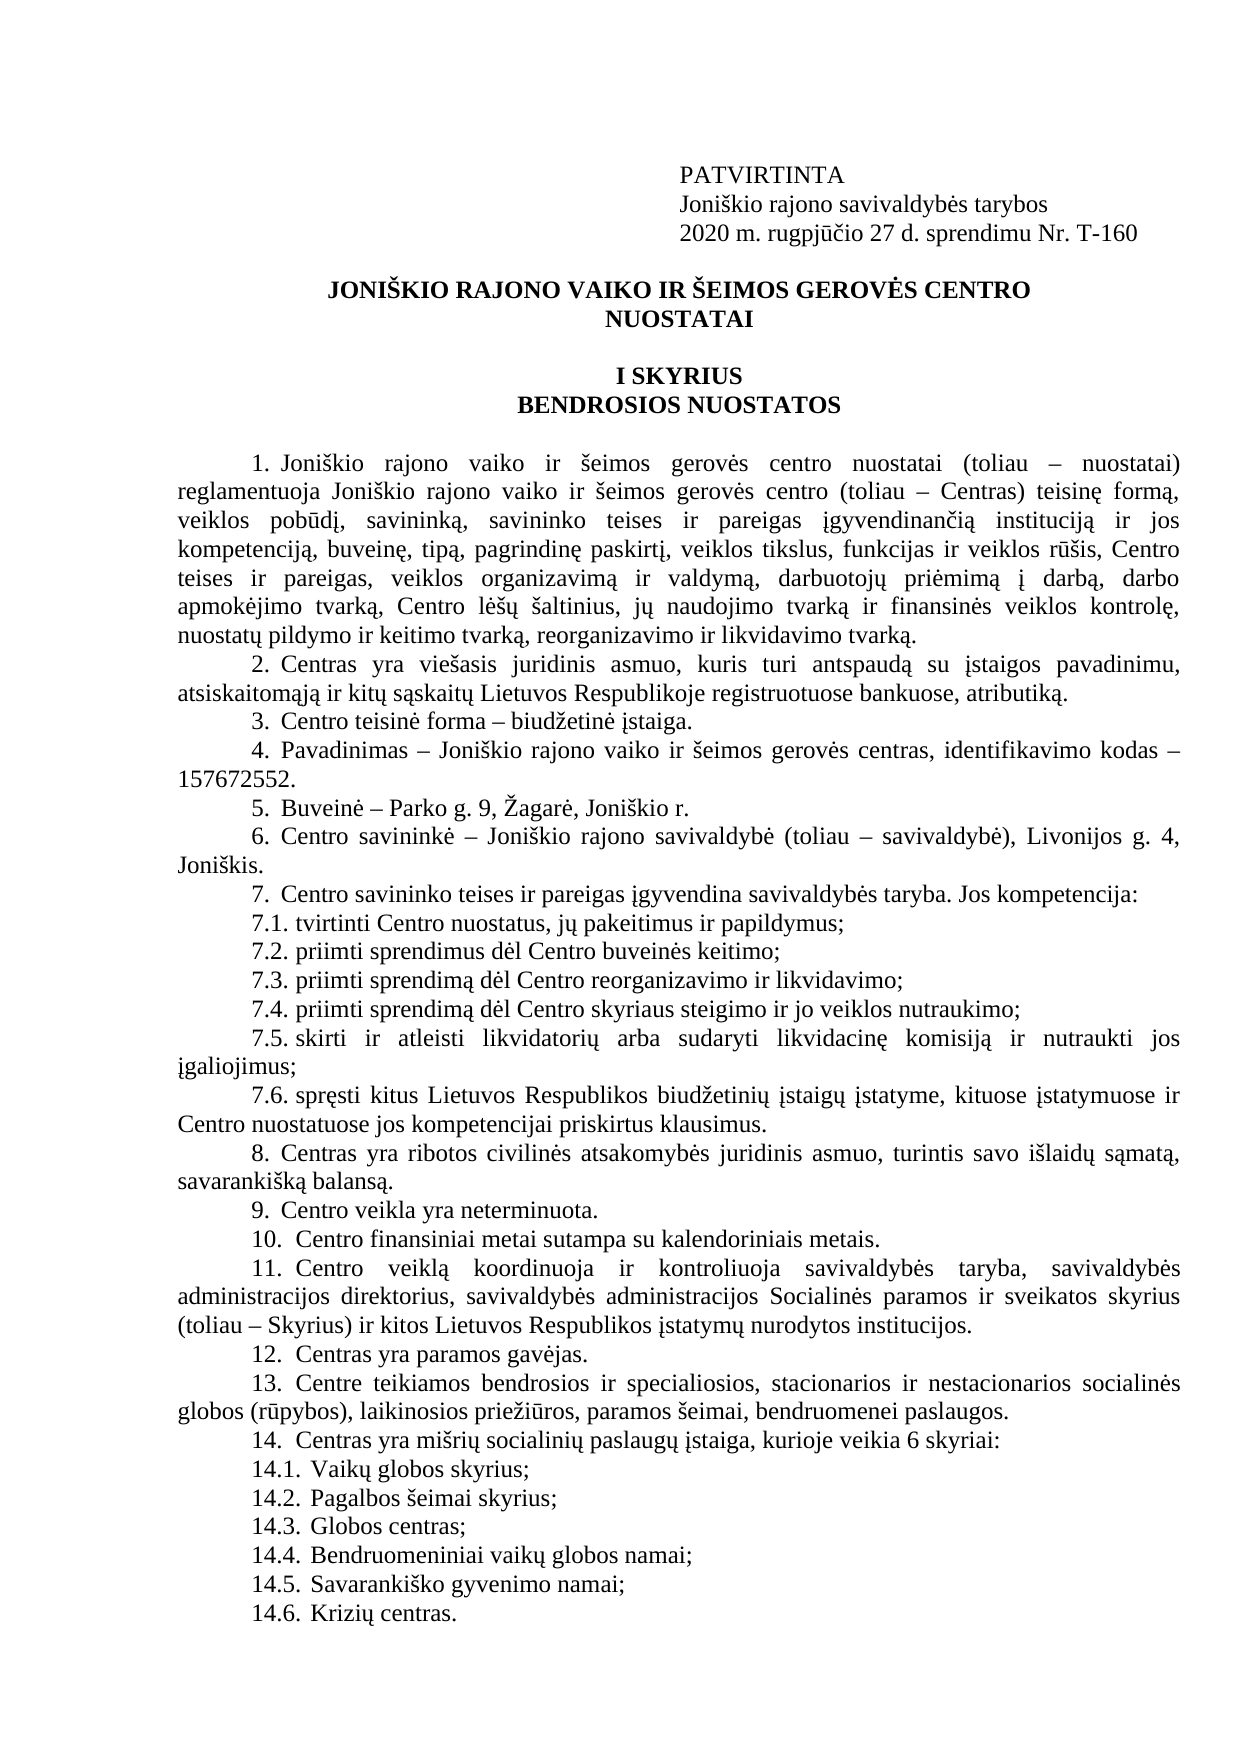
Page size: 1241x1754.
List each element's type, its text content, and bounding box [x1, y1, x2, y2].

text Joniškio rajono savivaldybės tarybos [177, 189, 1181, 218]
text 7.3. priimti sprendimą dėl Centro reorganizavimo ir likvidavimo; [177, 965, 1181, 994]
text 14.1. Vaikų globos skyrius; [177, 1454, 1181, 1483]
text 7.4. priimti sprendimą dėl Centro skyriaus steigimo ir jo veiklos nutraukimo; [177, 994, 1181, 1023]
text 12. Centras yra paramos gavėjas. [177, 1339, 1181, 1368]
text 14.2. Pagalbos šeimai skyrius; [177, 1483, 1181, 1511]
text NUOSTATAI [177, 304, 1181, 333]
text 14. Centras yra mišrių socialinių paslaugų įstaiga, kurioje veikia 6 skyriai: [177, 1425, 1181, 1454]
text 7. Centro savininko teises ir pareigas įgyvendina savivaldybės taryba. Jos kompetencija: [177, 879, 1181, 908]
text 14.5. Savarankiško gyvenimo namai; [177, 1569, 1181, 1598]
text 5. Buveinė – Parko g. 9, Žagarė, Joniškio r. [177, 793, 1181, 821]
text 7.1. tvirtinti Centro nuostatus, jų pakeitimus ir papildymus; [177, 908, 1181, 936]
text 8. Centras yra ribotos civilinės atsakomybės juridinis asmuo, turintis savo išlaidų sąmatą, savarankišką balansą. [177, 1138, 1181, 1195]
text BENDROSIOS NUOSTATOS [177, 390, 1181, 419]
text PATVIRTINTA [177, 160, 1181, 189]
text 14.6. Krizių centras. [177, 1598, 1181, 1626]
text 4. Pavadinimas – Joniškio rajono vaiko ir šeimos gerovės centras, identifikavimo kodas – 157672552. [177, 735, 1181, 793]
text 14.3. Globos centras; [177, 1511, 1181, 1540]
text 2020 m. rugpjūčio 27 d. sprendimu Nr. T-160 [177, 218, 1181, 246]
text JONIŠKIO RAJONO VAIKO IR ŠEIMOS GEROVĖS CENTRO [177, 275, 1181, 304]
text 9. Centro veikla yra neterminuota. [177, 1195, 1181, 1224]
text I SKYRIUS [177, 361, 1181, 390]
text 7.5. skirti ir atleisti likvidatorių arba sudaryti likvidacinę komisiją ir nutraukti jos įgaliojimus; [177, 1023, 1181, 1080]
text 6. Centro savininkė – Joniškio rajono savivaldybė (toliau – savivaldybė), Livonijos g. 4, Joniškis. [177, 821, 1181, 879]
text 7.6. spręsti kitus Lietuvos Respublikos biudžetinių įstaigų įstatyme, kituose įstatymuose ir Centro nuostatuose jos kompetencijai priskirtus klausimus. [177, 1080, 1181, 1138]
text 10. Centro finansiniai metai sutampa su kalendoriniais metais. [177, 1224, 1181, 1253]
text 1. Joniškio rajono vaiko ir šeimos gerovės centro nuostatai (toliau – nuostatai) reglamentuoja Joniškio rajono vaiko ir šeimos gerovės centro (toliau – Centras) teisinę formą, veiklos pobūdį, savininką, savininko teises ir pareigas įgyvendinančią instituciją ir jos kompetenciją, buveinę, tipą, pagrindinę paskirtį, veiklos tikslus, funkcijas ir veiklos rūšis, Centro teises ir pareigas, veiklos organizavimą ir valdymą, darbuotojų priėmimą į darbą, darbo apmokėjimo tvarką, Centro lėšų šaltinius, jų naudojimo tvarką ir finansinės veiklos kontrolę, nuostatų pildymo ir keitimo tvarką, reorganizavimo ir likvidavimo tvarką. [177, 448, 1181, 649]
text 13. Centre teikiamos bendrosios ir specialiosios, stacionarios ir nestacionarios socialinės globos (rūpybos), laikinosios priežiūros, paramos šeimai, bendruomenei paslaugos. [177, 1368, 1181, 1425]
text 11. Centro veiklą koordinuoja ir kontroliuoja savivaldybės taryba, savivaldybės administracijos direktorius, savivaldybės administracijos Socialinės paramos ir sveikatos skyrius (toliau – Skyrius) ir kitos Lietuvos Respublikos įstatymų nurodytos institucijos. [177, 1253, 1181, 1339]
text 2. Centras yra viešasis juridinis asmuo, kuris turi antspaudą su įstaigos pavadinimu, atsiskaitomąją ir kitų sąskaitų Lietuvos Respublikoje registruotuose bankuose, atributiką. [177, 649, 1181, 706]
text 7.2. priimti sprendimus dėl Centro buveinės keitimo; [177, 936, 1181, 965]
text 3. Centro teisinė forma – biudžetinė įstaiga. [177, 706, 1181, 735]
text 14.4. Bendruomeniniai vaikų globos namai; [177, 1540, 1181, 1569]
